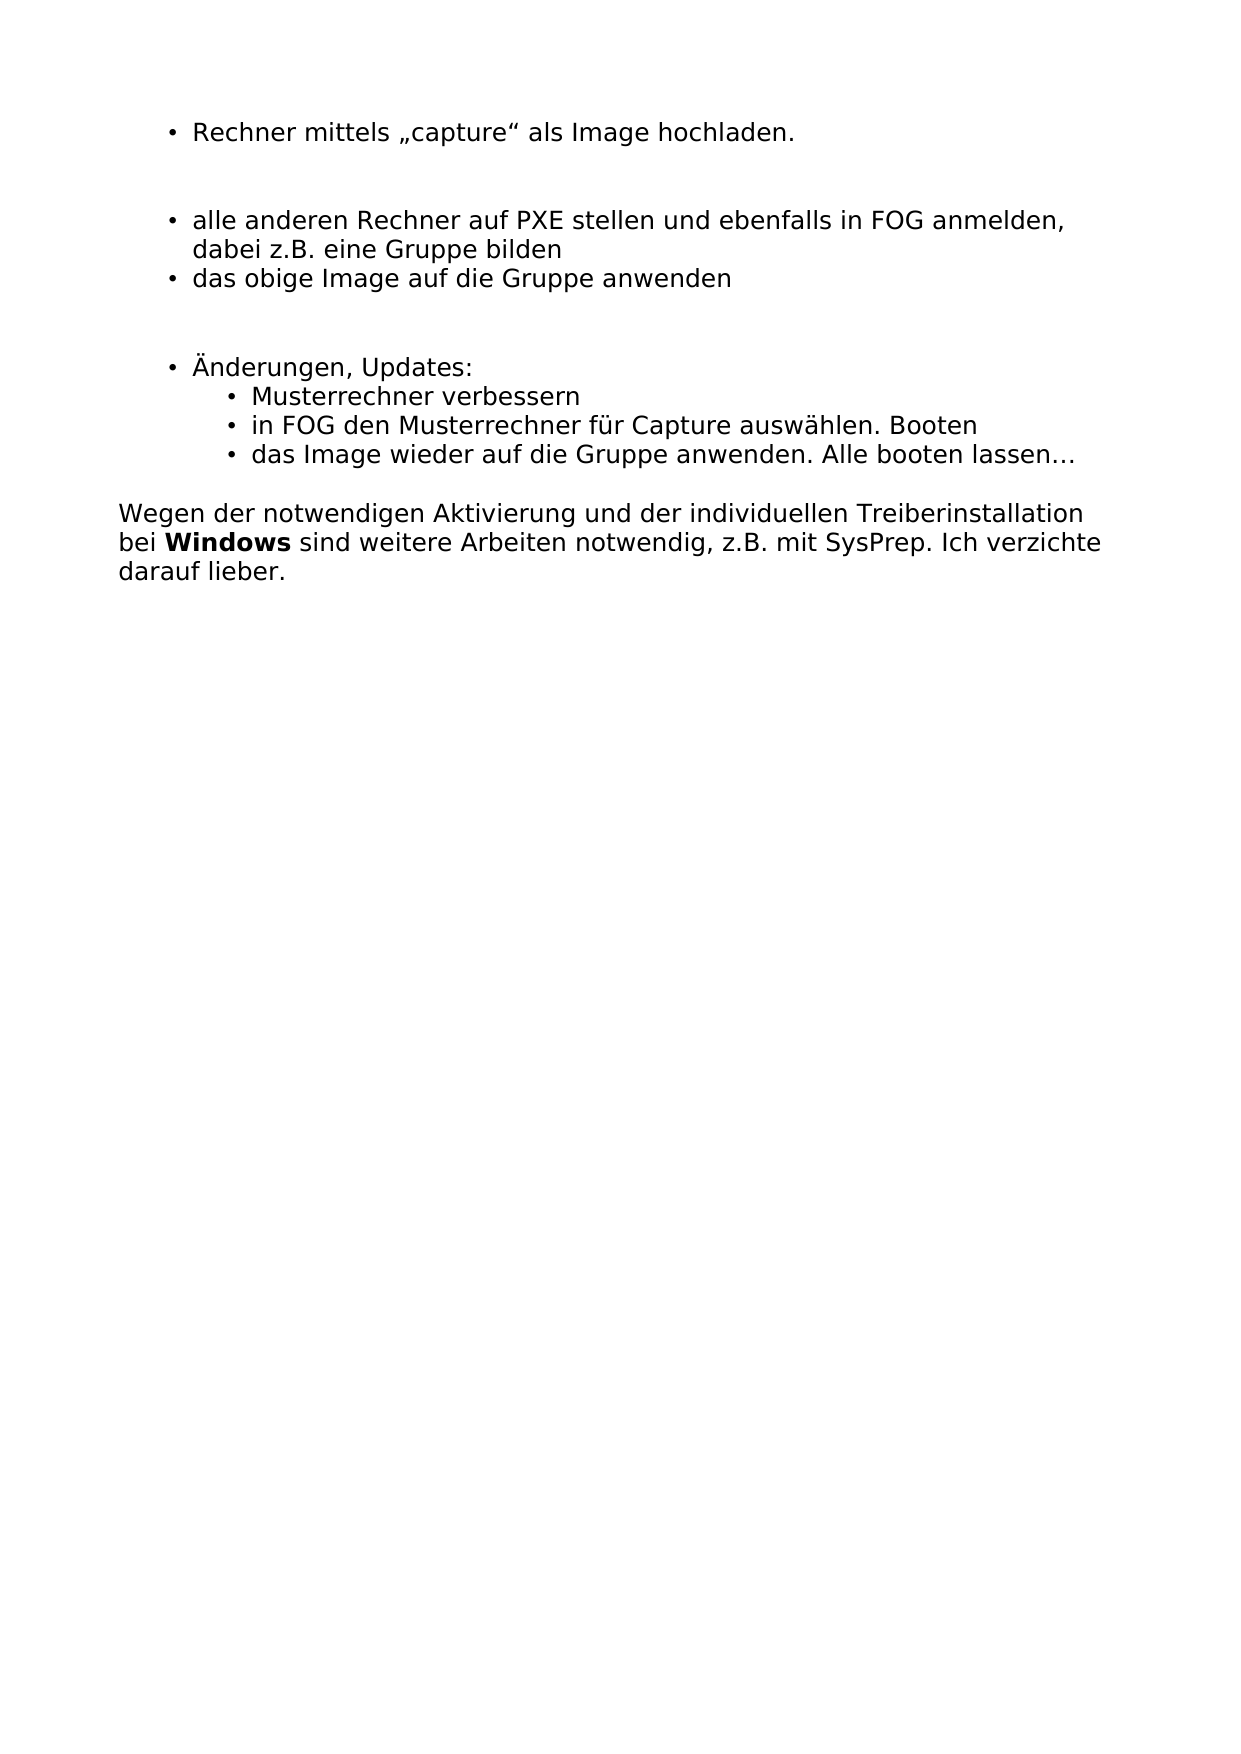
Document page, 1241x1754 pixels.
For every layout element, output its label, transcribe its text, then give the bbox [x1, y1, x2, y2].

list Änderungen, Updates: [177, 353, 1122, 382]
list Musterrechner verbessern [236, 382, 1122, 411]
list das Image wieder auf die Gruppe anwenden. Alle booten lassen… [236, 440, 1122, 469]
text Wegen der notwendigen Aktivierung und der individuellen Treiberinstallation bei Windows sind weitere Arbeiten notwendig, z.B. mit SysPrep. Ich verzichte darauf lieber. [118, 499, 1122, 586]
list in FOG den Musterrechner für Capture auswählen. Booten [236, 411, 1122, 440]
list Rechner mittels „capture“ als Image hochladen. [177, 118, 1122, 147]
list alle anderen Rechner auf PXE stellen und ebenfalls in FOG anmelden, dabei z.B. eine Gruppe bilden [177, 206, 1122, 264]
list das obige Image auf die Gruppe anwenden [177, 264, 1122, 294]
